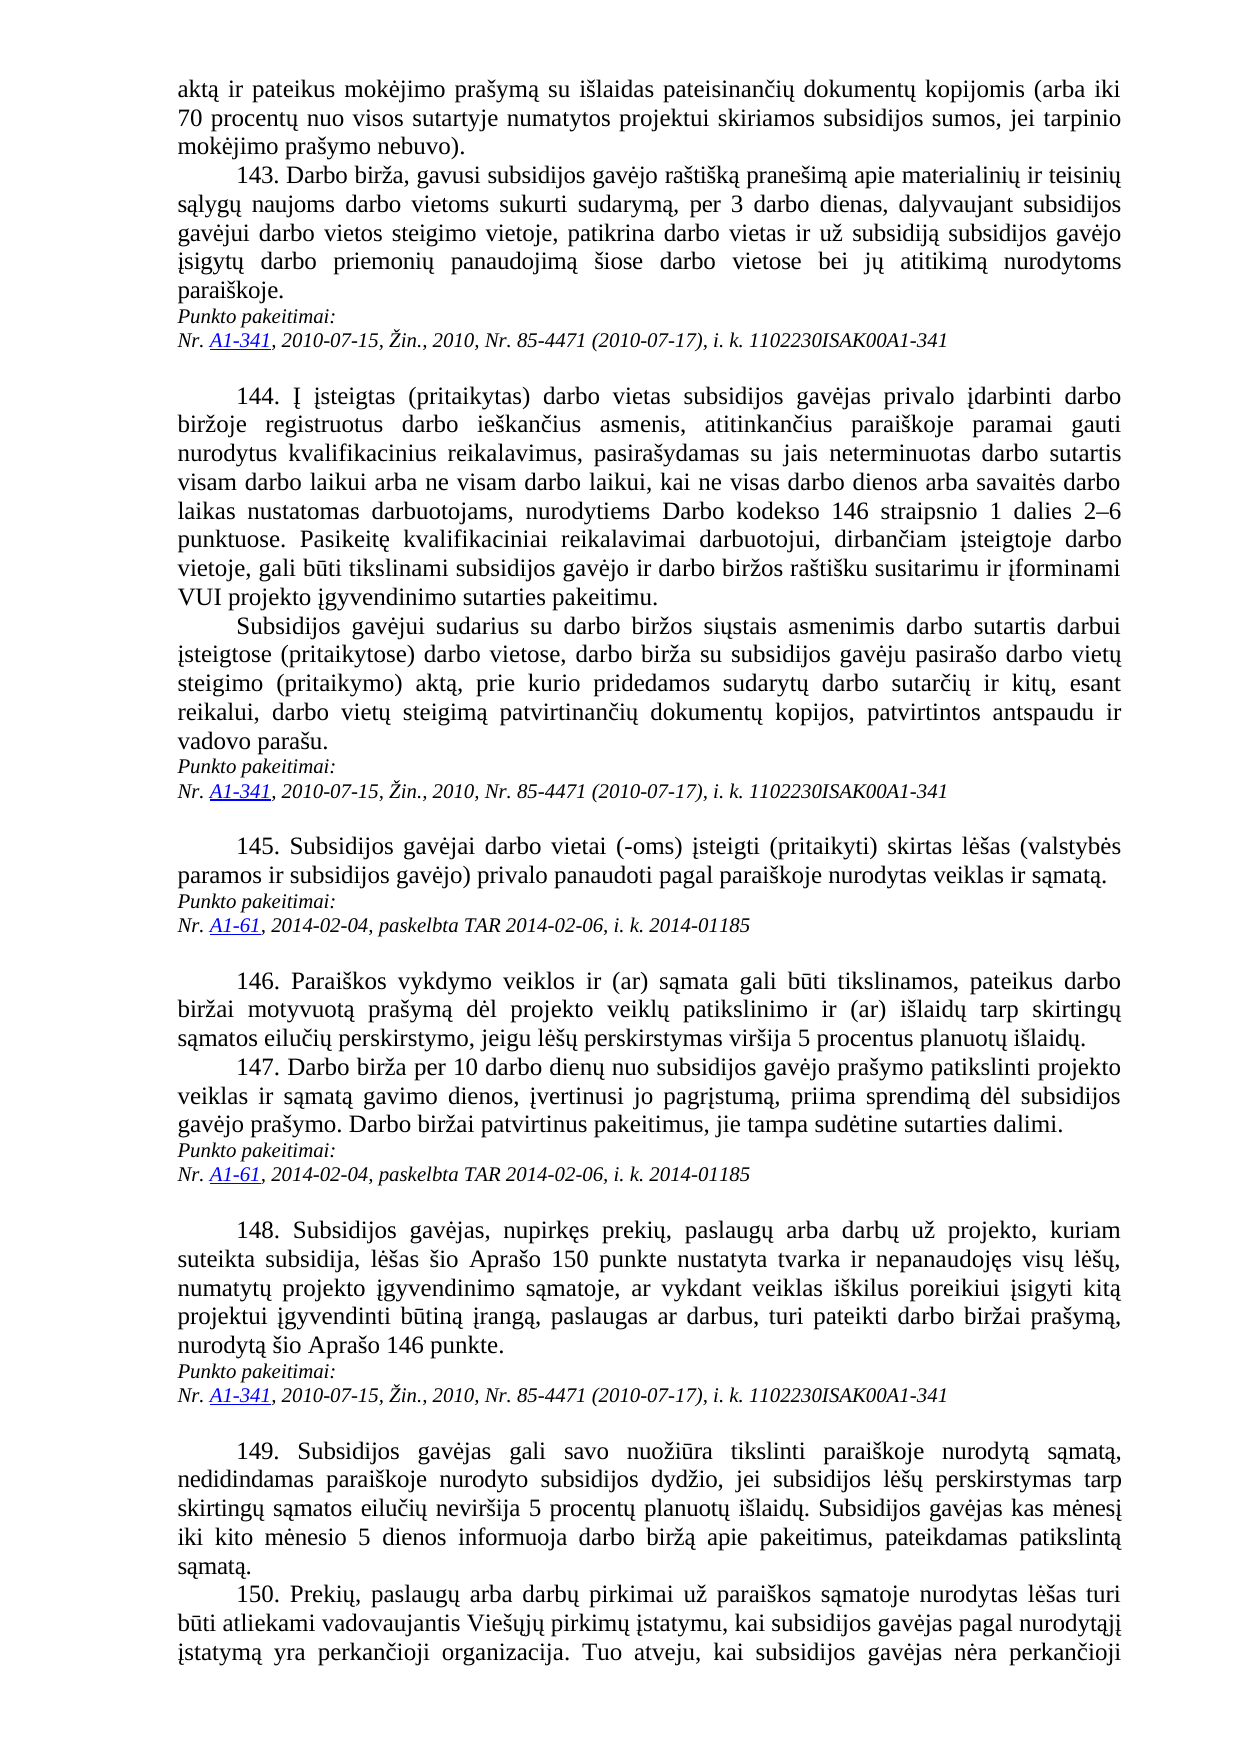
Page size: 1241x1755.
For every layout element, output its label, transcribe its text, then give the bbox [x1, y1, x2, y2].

text Subsidijos gavėjui sudarius su darbo biržos siųstais asmenimis darbo sutartis darbui įsteigtose (pritaikytose) darbo vietose, darbo birža su subsidijos gavėju pasirašo darbo vietų steigimo (pritaikymo) aktą, prie kurio pridedamos sudarytų darbo sutarčių ir kitų, esant reikalui, darbo vietų steigimą patvirtinančių dokumentų kopijos, patvirtintos antspaudu ir vadovo parašu. [177, 611, 1122, 754]
text Nr. A1-341, 2010-07-15, Žin., 2010, Nr. 85-4471 (2010-07-17), i. k. 1102230ISAK00A1-341 [177, 1383, 1122, 1407]
text Punkto pakeitimai: [177, 754, 1122, 778]
text 148. Subsidijos gavėjas, nupirkęs prekių, paslaugų arba darbų už projekto, kuriam suteikta subsidija, lėšas šio Aprašo 150 punkte nustatyta tvarka ir nepanaudojęs visų lėšų, numatytų projekto įgyvendinimo sąmatoje, ar vykdant veiklas iškilus poreikiui įsigyti kitą projektui įgyvendinti būtiną įrangą, paslaugas ar darbus, turi pateikti darbo biržai prašymą, nurodytą šio Aprašo 146 punkte. [177, 1215, 1122, 1359]
text Nr. A1-61, 2014-02-04, paskelbta TAR 2014-02-06, i. k. 2014-01185 [177, 1162, 1122, 1186]
text Punkto pakeitimai: [177, 304, 1122, 328]
text 147. Darbo birža per 10 darbo dienų nuo subsidijos gavėjo prašymo patikslinti projekto veiklas ir sąmatą gavimo dienos, įvertinusi jo pagrįstumą, priima sprendimą dėl subsidijos gavėjo prašymo. Darbo biržai patvirtinus pakeitimus, jie tampa sudėtine sutarties dalimi. [177, 1052, 1122, 1138]
text 149. Subsidijos gavėjas gali savo nuožiūra tikslinti paraiškoje nurodytą sąmatą, nedidindamas paraiškoje nurodyto subsidijos dydžio, jei subsidijos lėšų perskirstymas tarp skirtingų sąmatos eilučių neviršija 5 procentų planuotų išlaidų. Subsidijos gavėjas kas mėnesį iki kito mėnesio 5 dienos informuoja darbo biržą apie pakeitimus, pateikdamas patikslintą sąmatą. [177, 1436, 1122, 1579]
text Nr. A1-61, 2014-02-04, paskelbta TAR 2014-02-06, i. k. 2014-01185 [177, 913, 1122, 937]
text Punkto pakeitimai: [177, 1138, 1122, 1162]
text 144. Į įsteigtas (pritaikytas) darbo vietas subsidijos gavėjas privalo įdarbinti darbo biržoje registruotus darbo ieškančius asmenis, atitinkančius paraiškoje paramai gauti nurodytus kvalifikacinius reikalavimus, pasirašydamas su jais neterminuotas darbo sutartis visam darbo laikui arba ne visam darbo laikui, kai ne visas darbo dienos arba savaitės darbo laikas nustatomas darbuotojams, nurodytiems Darbo kodekso 146 straipsnio 1 dalies 2–6 punktuose. Pasikeitę kvalifikaciniai reikalavimai darbuotojui, dirbančiam įsteigtoje darbo vietoje, gali būti tikslinami subsidijos gavėjo ir darbo biržos raštišku susitarimu ir įforminami VUI projekto įgyvendinimo sutarties pakeitimu. [177, 381, 1122, 611]
text Nr. A1-341, 2010-07-15, Žin., 2010, Nr. 85-4471 (2010-07-17), i. k. 1102230ISAK00A1-341 [177, 778, 1122, 803]
text Punkto pakeitimai: [177, 889, 1122, 913]
text 145. Subsidijos gavėjai darbo vietai (-oms) įsteigti (pritaikyti) skirtas lėšas (valstybės paramos ir subsidijos gavėjo) privalo panaudoti pagal paraiškoje nurodytas veiklas ir sąmatą. [177, 831, 1122, 889]
text Nr. A1-341, 2010-07-15, Žin., 2010, Nr. 85-4471 (2010-07-17), i. k. 1102230ISAK00A1-341 [177, 328, 1122, 352]
text 146. Paraiškos vykdymo veiklos ir (ar) sąmata gali būti tikslinamos, pateikus darbo biržai motyvuotą prašymą dėl projekto veiklų patikslinimo ir (ar) išlaidų tarp skirtingų sąmatos eilučių perskirstymo, jeigu lėšų perskirstymas viršija 5 procentus planuotų išlaidų. [177, 966, 1122, 1052]
text Punkto pakeitimai: [177, 1359, 1122, 1383]
text 150. Prekių, paslaugų arba darbų pirkimai už paraiškos sąmatoje nurodytas lėšas turi būti atliekami vadovaujantis Viešųjų pirkimų įstatymu, kai subsidijos gavėjas pagal nurodytąjį įstatymą yra perkančioji organizacija. Tuo atveju, kai subsidijos gavėjas nėra perkančioji [177, 1579, 1122, 1666]
text 143. Darbo birža, gavusi subsidijos gavėjo raštišką pranešimą apie materialinių ir teisinių sąlygų naujoms darbo vietoms sukurti sudarymą, per 3 darbo dienas, dalyvaujant subsidijos gavėjui darbo vietos steigimo vietoje, patikrina darbo vietas ir už subsidiją subsidijos gavėjo įsigytų darbo priemonių panaudojimą šiose darbo vietose bei jų atitikimą nurodytoms paraiškoje. [177, 160, 1122, 304]
text aktą ir pateikus mokėjimo prašymą su išlaidas pateisinančių dokumentų kopijomis (arba iki 70 procentų nuo visos sutartyje numatytos projektui skiriamos subsidijos sumos, jei tarpinio mokėjimo prašymo nebuvo). [177, 74, 1122, 160]
